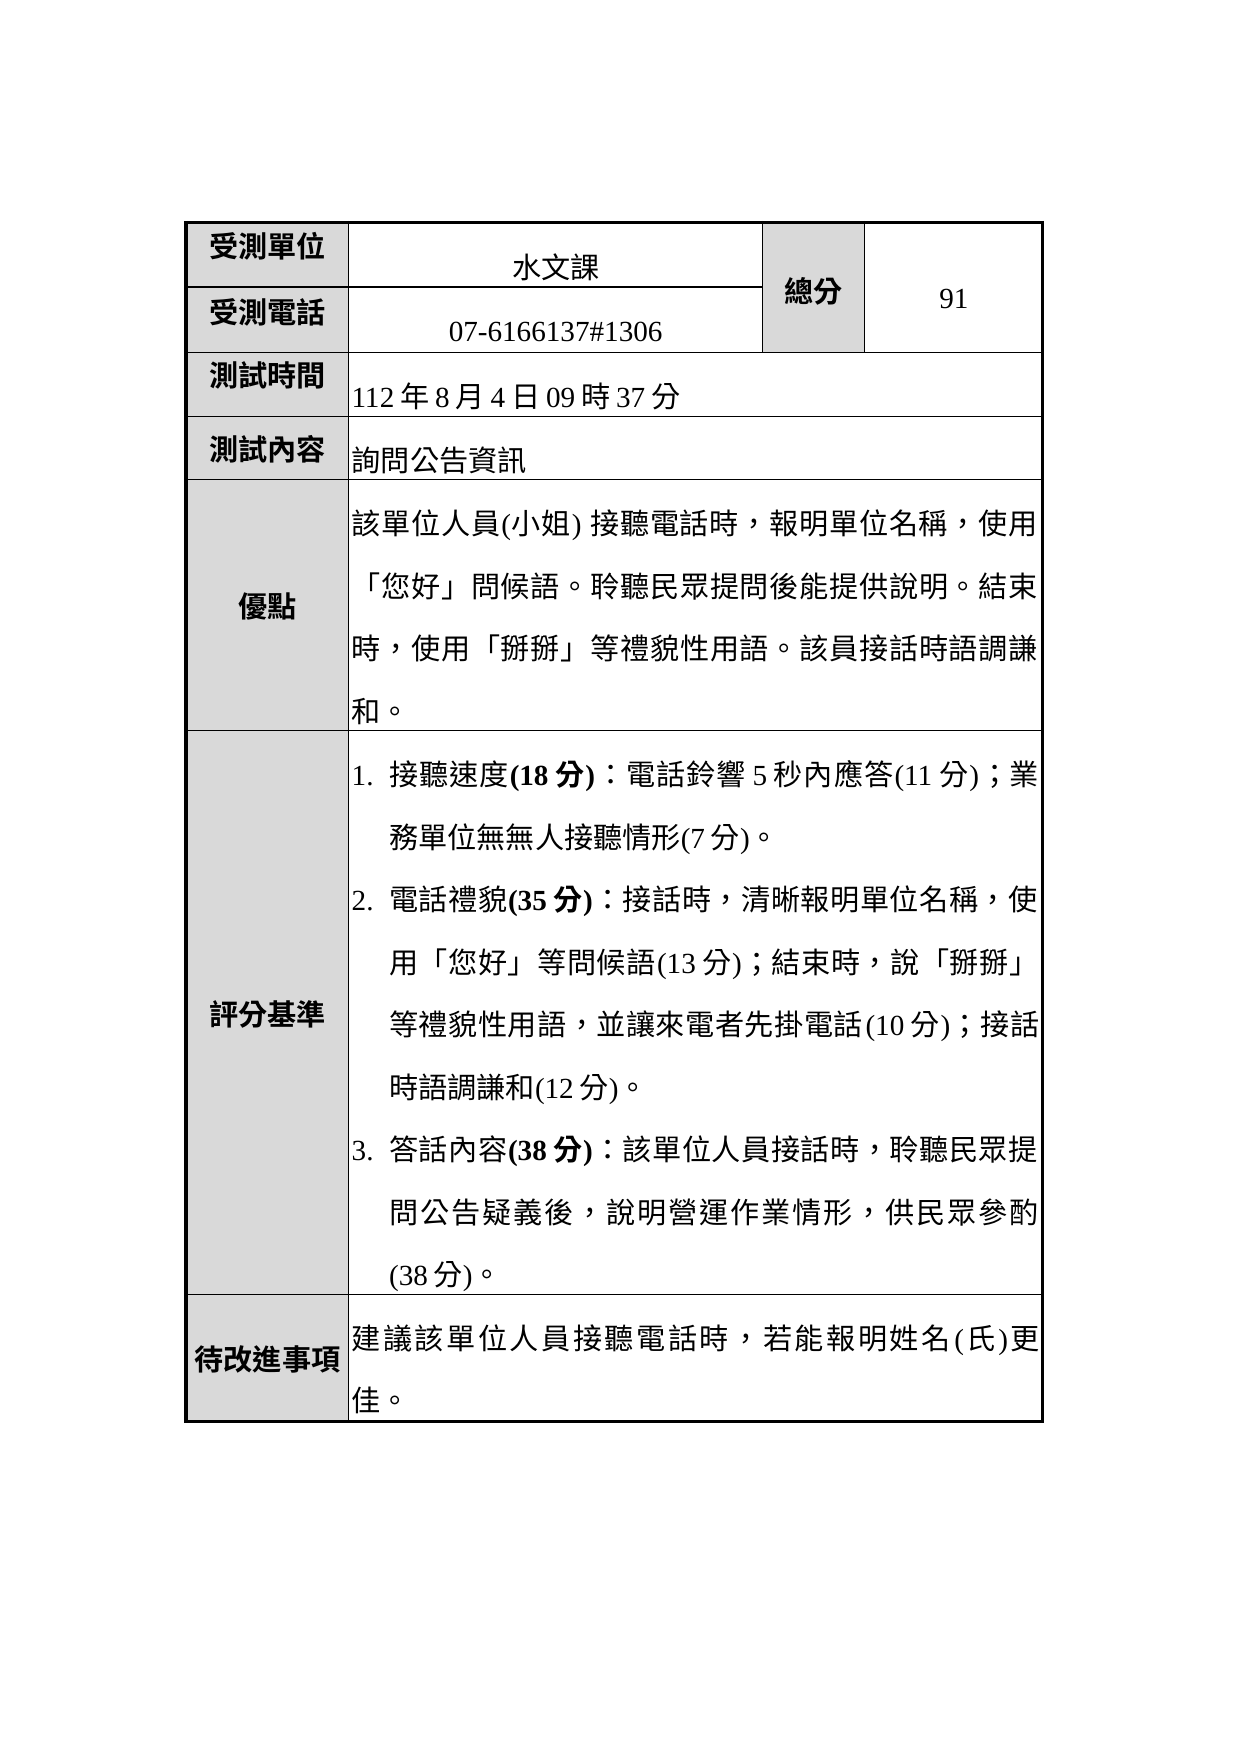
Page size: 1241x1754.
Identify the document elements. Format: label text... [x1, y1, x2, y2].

table_cell 詢問公告資訊 [349, 417, 1041, 479]
table_cell 測試時間 [188, 353, 348, 416]
table_header 受測單位 [188, 224, 348, 286]
table_header 水文課 [349, 224, 762, 286]
table_cell 112年8月4日09時37分 [349, 353, 1041, 416]
table_cell 建議該單位人員接聽電話時，若能報明姓名(氏)更佳。 [349, 1295, 1041, 1420]
table_cell 07-6166137#1306 [349, 288, 762, 352]
table_cell 待改進事項 [188, 1295, 348, 1420]
table_cell 接聽速度(18分)：電話鈴響5秒內應答(11分)；業務單位無無人接聽情形(7分)。 電話禮貌(35分)：接話時，清晰報明單位名稱，使用「您好」等問候語(13分)；結束時，說「掰掰」等禮貌性用語，並讓來電者先掛電話(10分)；接話時語調謙和(12分)。 答話內容(38分)：該單位人員接話時，聆聽民眾提問公告疑義後，說明營運作業情形，供民眾參酌(38分)。 [349, 731, 1041, 1294]
table_cell 評分基準 [188, 731, 348, 1294]
table_cell 該單位人員(小姐) 接聽電話時，報明單位名稱，使用「您好」問候語。聆聽民眾提問後能提供說明。結束時，使用「掰掰」等禮貌性用語。該員接話時語調謙和。 [349, 480, 1041, 730]
table_cell 優點 [188, 480, 348, 730]
table_header 總分 [763, 224, 864, 352]
table_cell 受測電話 [188, 288, 348, 352]
table_header 91 [865, 224, 1041, 352]
table_cell 測試內容 [188, 417, 348, 479]
